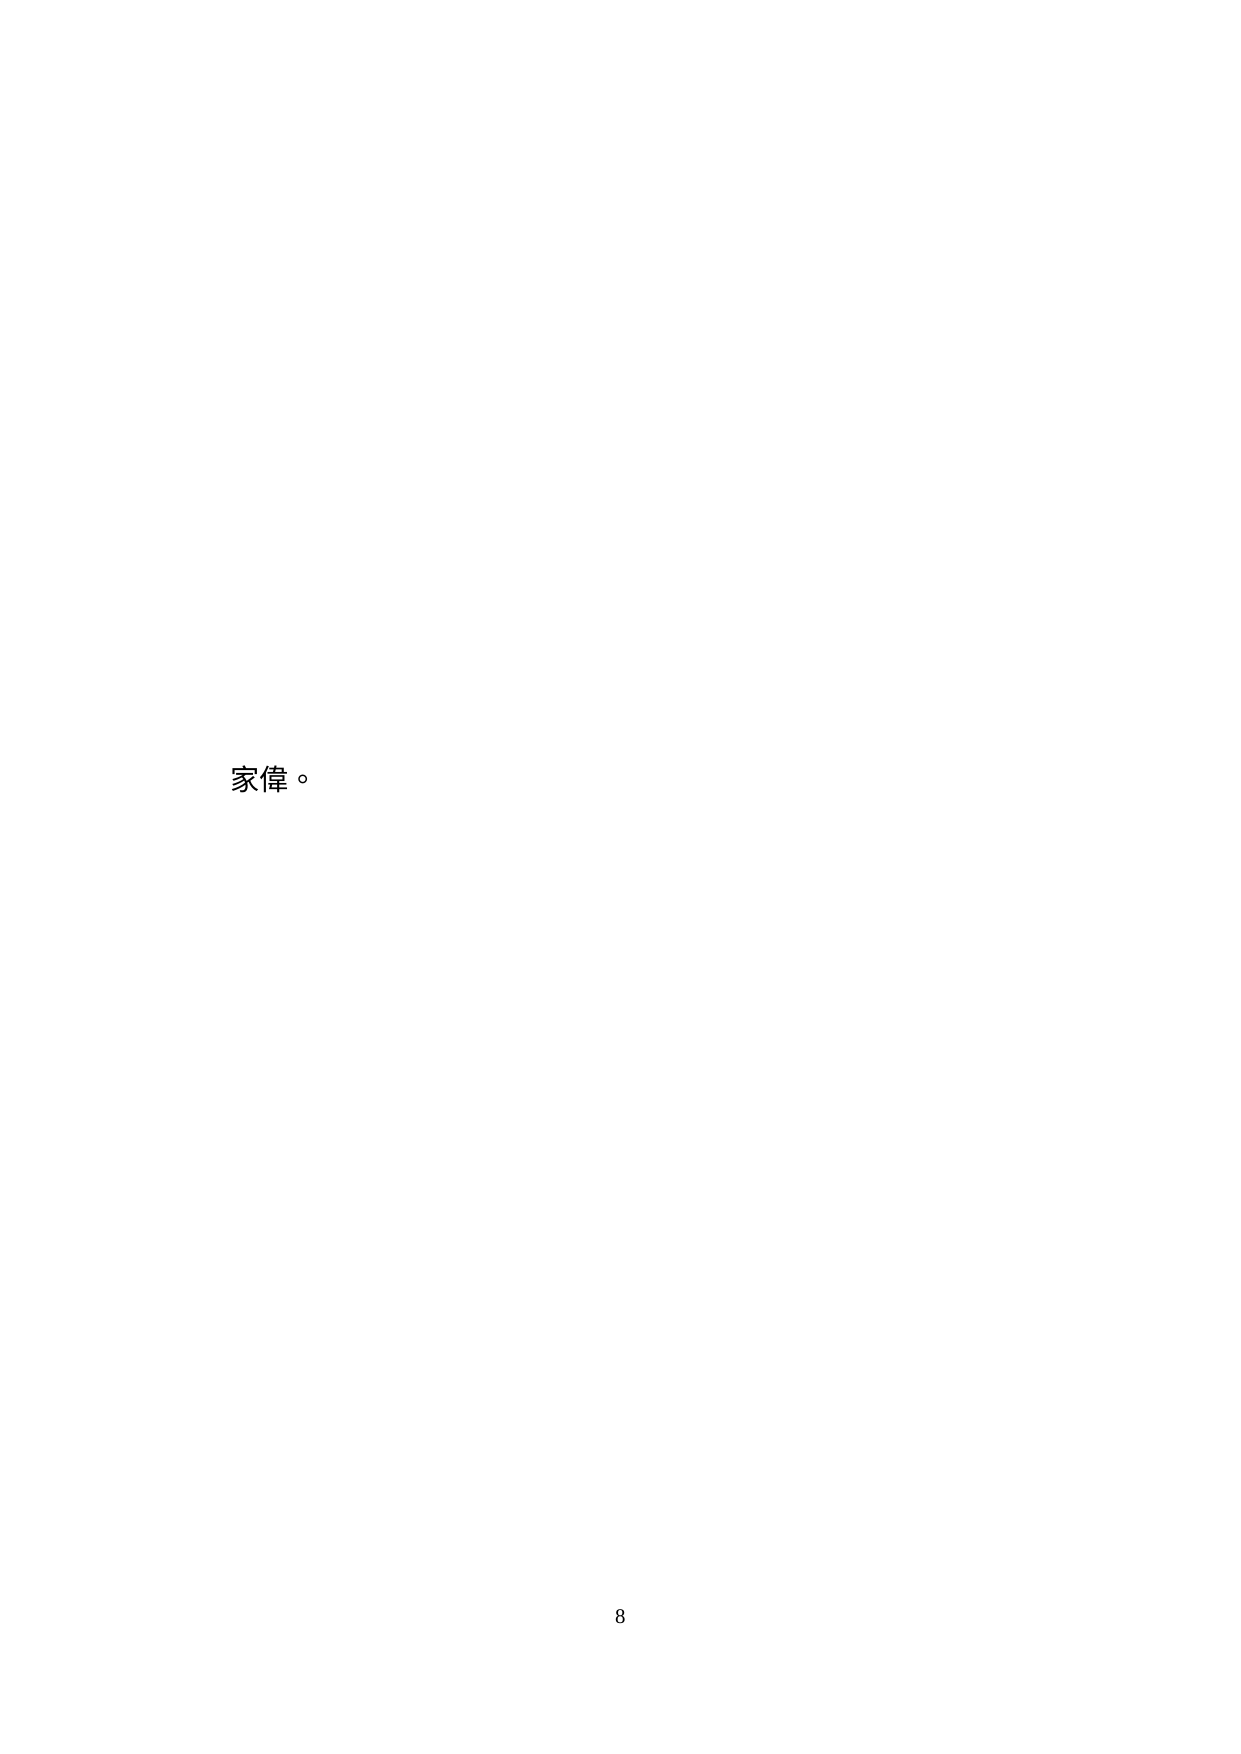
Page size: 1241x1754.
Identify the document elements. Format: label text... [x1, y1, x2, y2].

text 家偉。 [172, 746, 1128, 802]
